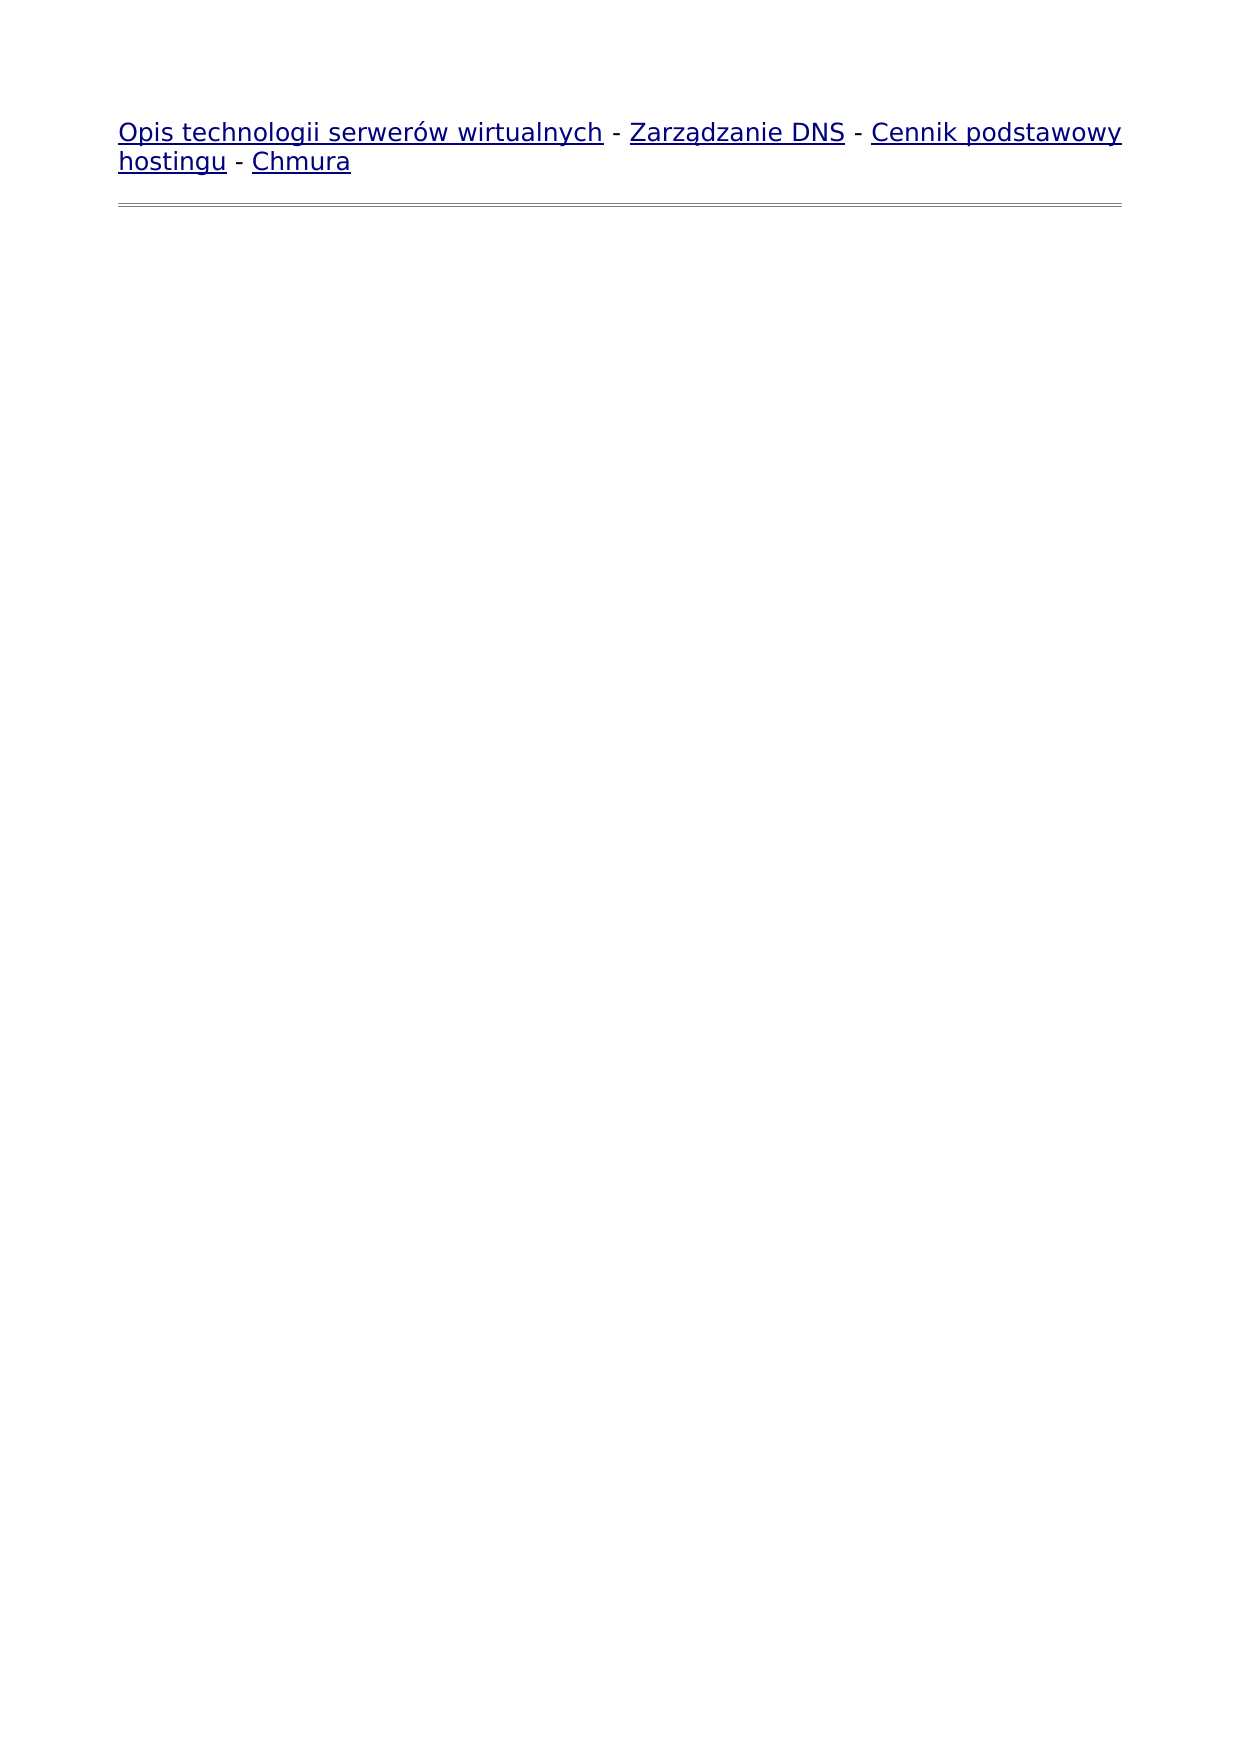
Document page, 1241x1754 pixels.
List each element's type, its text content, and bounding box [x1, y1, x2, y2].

text Opis technologii serwerów wirtualnych - Zarządzanie DNS - Cennik podstawowy hostingu - Chmura [118, 118, 1122, 176]
